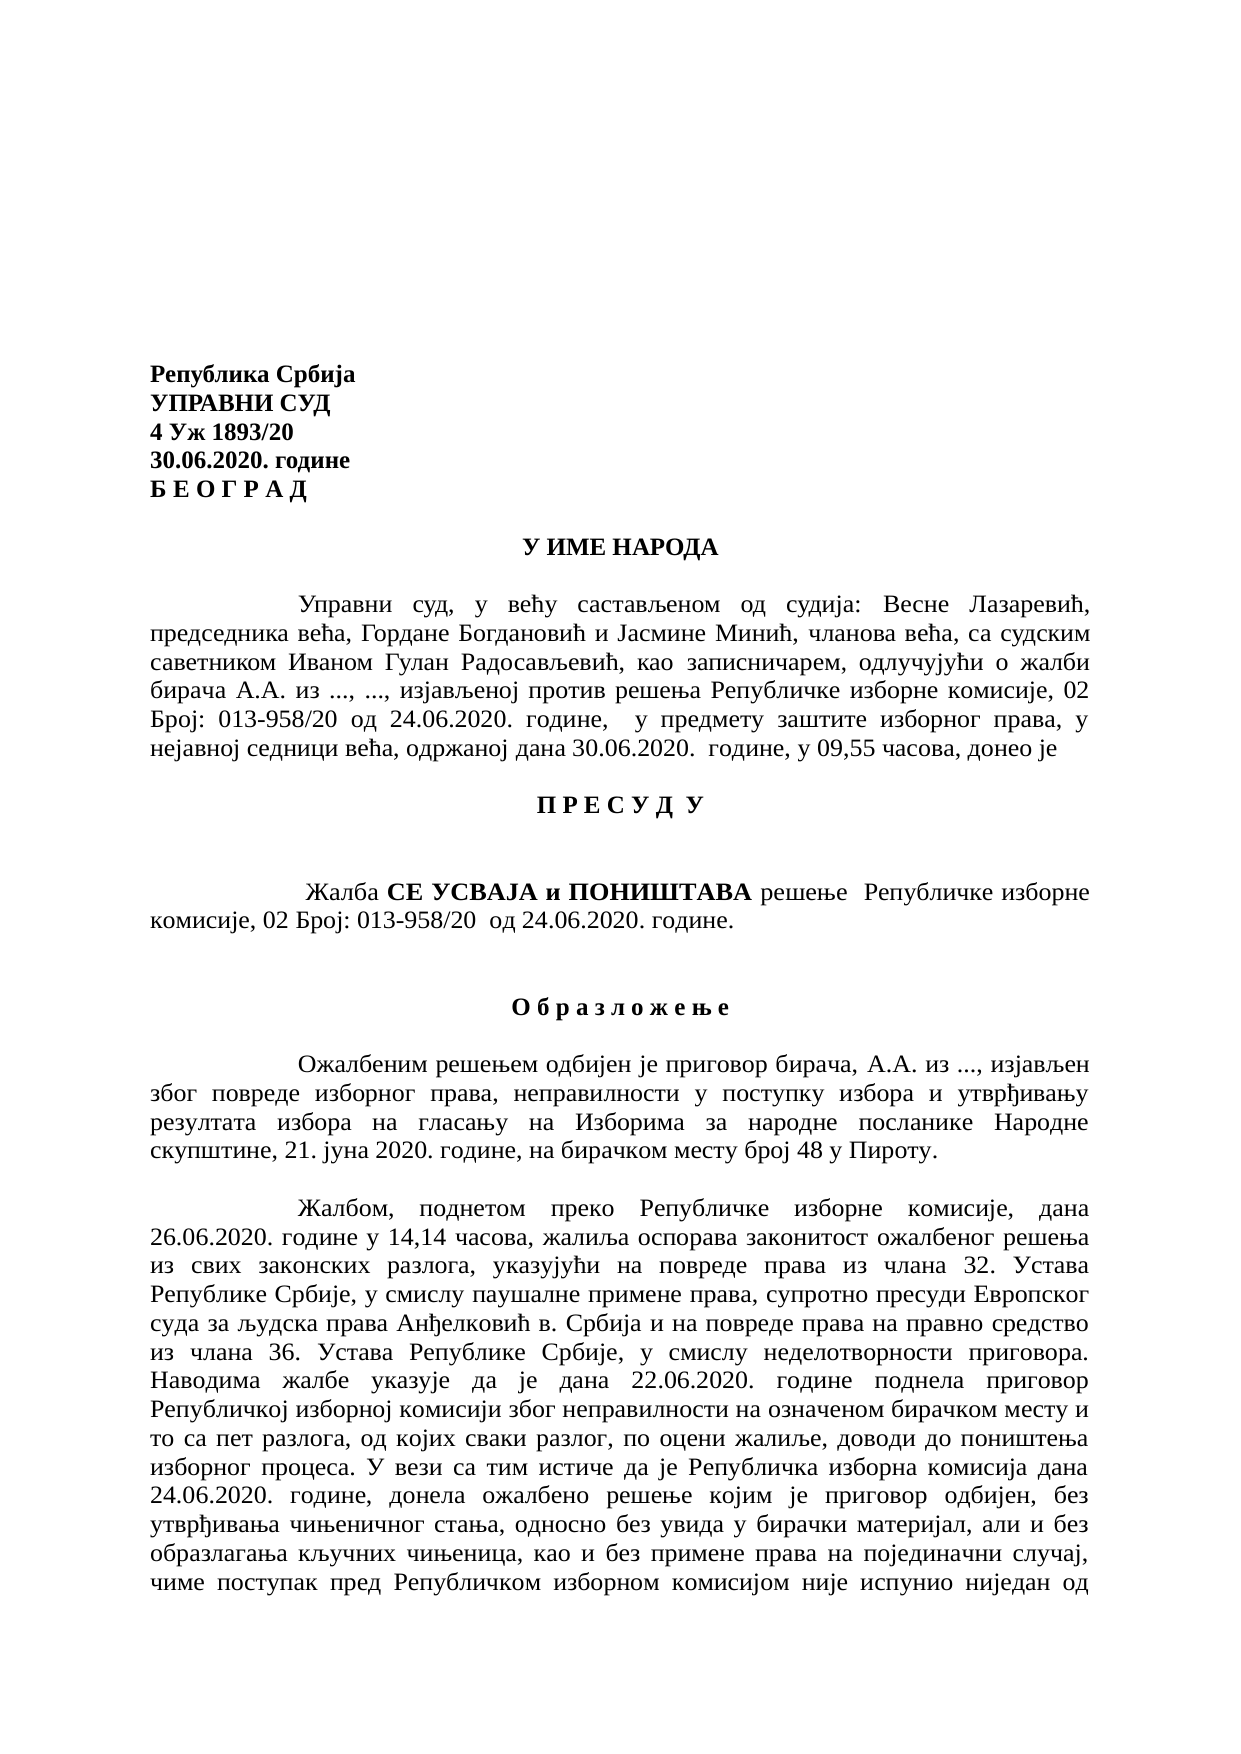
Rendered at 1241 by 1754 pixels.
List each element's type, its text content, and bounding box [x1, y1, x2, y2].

text Република Србија [150, 148, 1090, 388]
text Ожалбеним решењем одбијен је приговор бирача, А.А. из ..., изјављен због повреде изборног права, неправилности у поступку избора и утврђивању резултата избора на гласању на Изборима за народне посланике Народне скупштине, 21. јуна 2020. године, на бирачком месту број 48 у Пироту. [150, 1049, 1090, 1164]
text О б р а з л о ж е њ е [150, 992, 1090, 1020]
text П Р Е С У Д У [150, 790, 1090, 819]
text У ИМЕ НАРОДА [150, 532, 1090, 560]
text 4 Уж 1893/20 [150, 417, 1090, 445]
text Управни суд, у већу састављеном од судија: Весне Лазаревић, председника већа, Гордане Богдановић и Јасмине Минић, чланова већа, са судским саветником Иваном Гулан Радосављевић, као записничарем, одлучујући о жалби бирача А.А. из ..., ..., изјављеној против решења Републичке изборне комисије, 02 Број: 013-958/20 од 24.06.2020. године, у предмету заштите изборног права, у нејавној седници већа, одржаној дана 30.06.2020. године, у 09,55 часова, донео је [150, 589, 1090, 762]
text Жалбом, поднетом преко Републичке изборне комисије, дана 26.06.2020. године у 14,14 часова, жалиља оспорава законитост ожалбеног решења из свих законских разлога, указујући на повреде права из члана 32. Устава Републике Србије, у смислу паушалне примене права, супротно пресуди Европског суда за људска права Анђелковић в. Србија и на повреде права на правно средство из члана 36. Устава Републике Србије, у смислу неделотворности приговора. Наводима жалбе указује да је дана 22.06.2020. године поднела приговор Републичкој изборној комисији због неправилности на означеном бирачком месту и то са пет разлога, од којих сваки разлог, по оцени жалиље, доводи до поништења изборног процеса. У вези са тим истиче да је Републичка изборна комисија дана 24.06.2020. године, донела ожалбено решење којим је приговор одбијен, без утврђивања чињеничног стања, односно без увида у бирачки материјал, али и без образлагања кључних чињеница, као и без примене права на појединачни случај, чиме поступак пред Републичком изборном комисијом није испунио ниједан од [150, 1193, 1090, 1595]
text УПРАВНИ СУД [150, 388, 1090, 417]
text Жалба СЕ УСВАЈА и ПОНИШТАВА решење Републичке изборне комисије, 02 Број: 013-958/20 од 24.06.2020. године. [150, 877, 1090, 934]
text 30.06.2020. године [150, 445, 1090, 474]
text Б Е О Г Р А Д [150, 474, 1090, 503]
